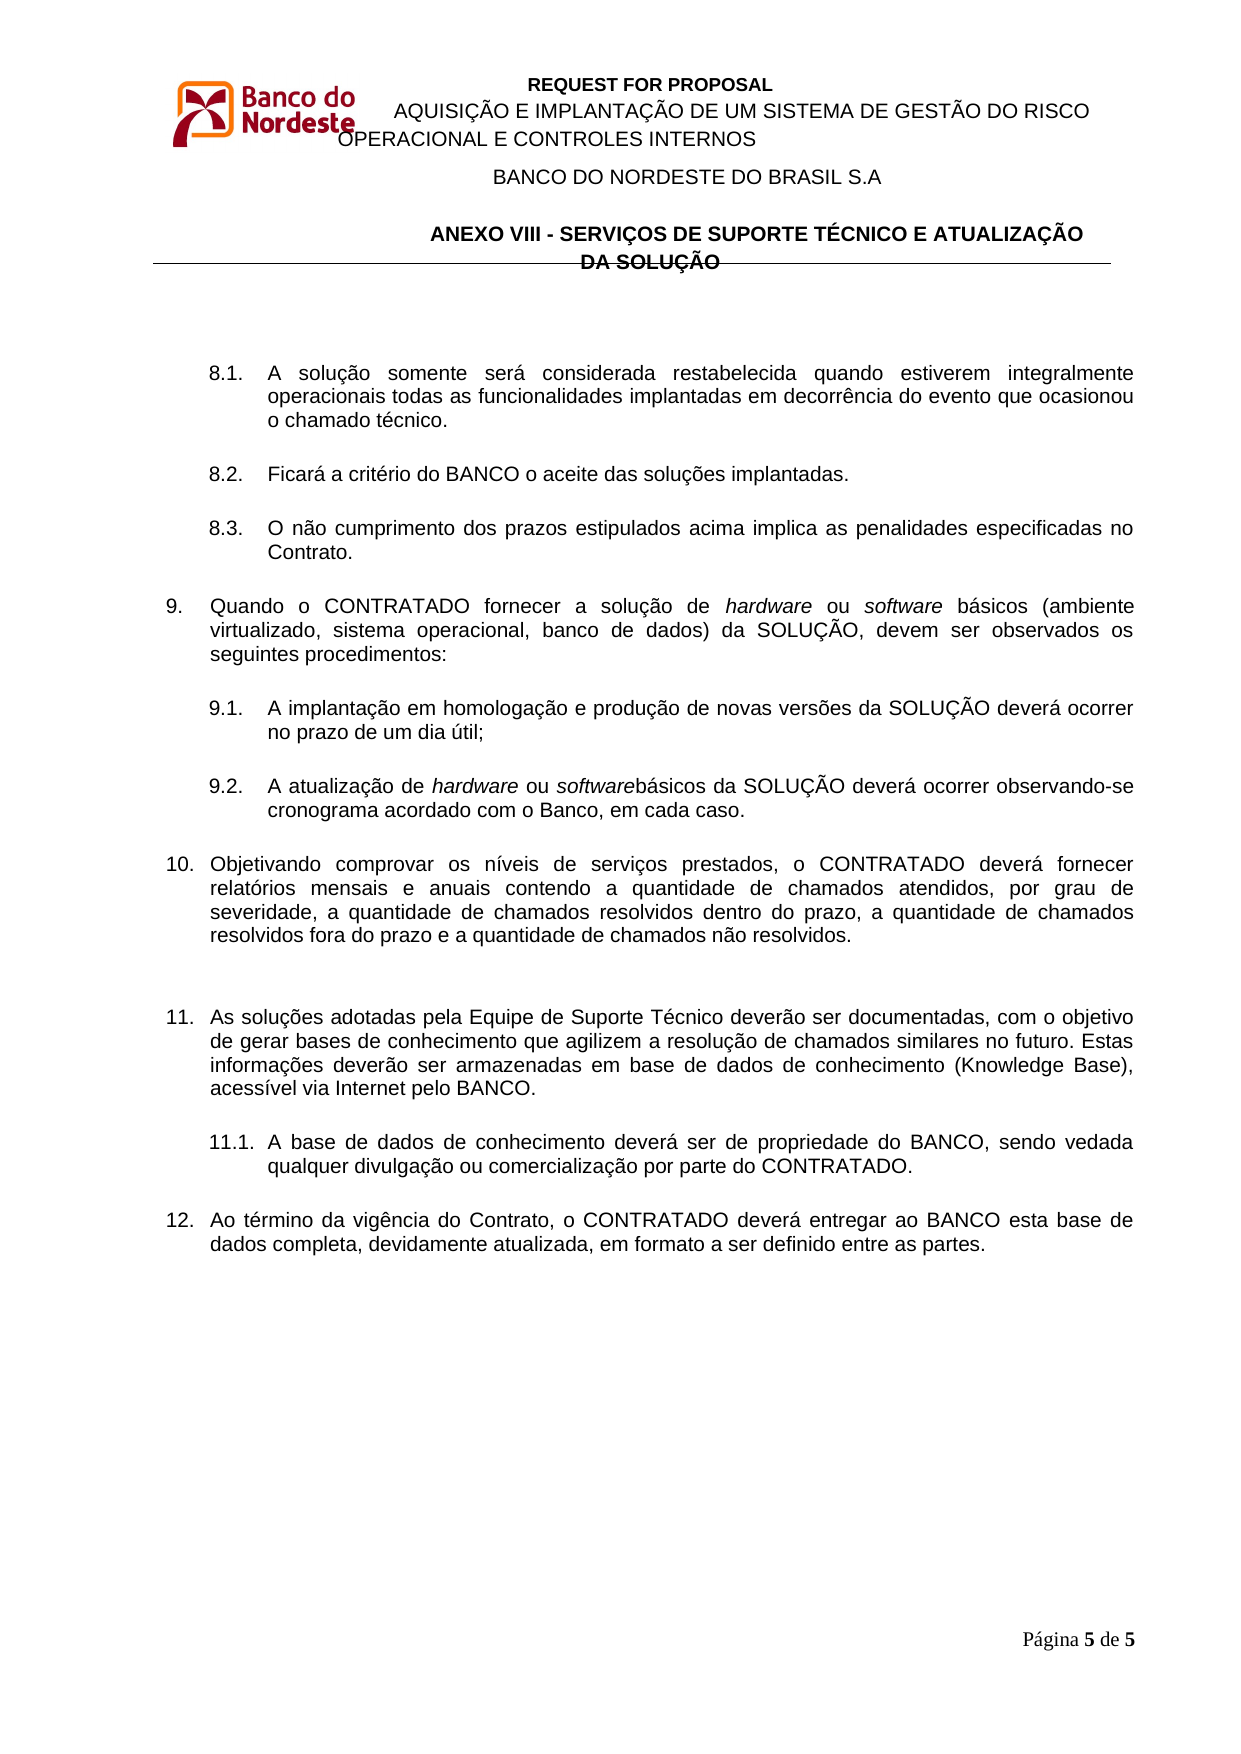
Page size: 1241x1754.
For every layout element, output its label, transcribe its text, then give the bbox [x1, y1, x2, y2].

list A implantação em homologação e produção de novas versões da SOLUÇÃO deverá ocorrer no prazo de um dia útil; [208, 697, 1135, 744]
list Ao término da vigência do Contrato, o CONTRATADO deverá entregar ao BANCO esta base de dados completa, devidamente atualizada, em formato a ser definido entre as partes. [166, 1209, 1135, 1256]
list Ficará a critério do BANCO o aceite das soluções implantadas. [208, 462, 1135, 486]
list A atualização de hardware ou softwarebásicos da SOLUÇÃO deverá ocorrer observando-se cronograma acordado com o Banco, em cada caso. [208, 775, 1135, 822]
list A solução somente será considerada restabelecida quando estiverem integralmente operacionais todas as funcionalidades implantadas em decorrência do evento que ocasionou o chamado técnico. [208, 361, 1135, 432]
list O não cumprimento dos prazos estipulados acima implica as penalidades especificadas no Contrato. [208, 517, 1135, 564]
list Quando o CONTRATADO fornecer a solução de hardware ou software básicos (ambiente virtualizado, sistema operacional, banco de dados) da SOLUÇÃO, devem ser observados os seguintes procedimentos: [166, 595, 1135, 665]
list Objetivando comprovar os níveis de serviços prestados, o CONTRATADO deverá fornecer relatórios mensais e anuais contendo a quantidade de chamados atendidos, por grau de severidade, a quantidade de chamados resolvidos dentro do prazo, a quantidade de chamados resolvidos fora do prazo e a quantidade de chamados não resolvidos. [166, 853, 1135, 947]
list As soluções adotadas pela Equipe de Suporte Técnico deverão ser documentadas, com o objetivo de gerar bases de conhecimento que agilizem a resolução de chamados similares no futuro. Estas informações deverão ser armazenadas em base de dados de conhecimento (Knowledge Base), acessível via Internet pelo BANCO. [166, 1006, 1135, 1100]
picture [165, 73, 360, 153]
list A base de dados de conhecimento deverá ser de propriedade do BANCO, sendo vedada qualquer divulgação ou comercialização por parte do CONTRATADO. [208, 1131, 1135, 1178]
